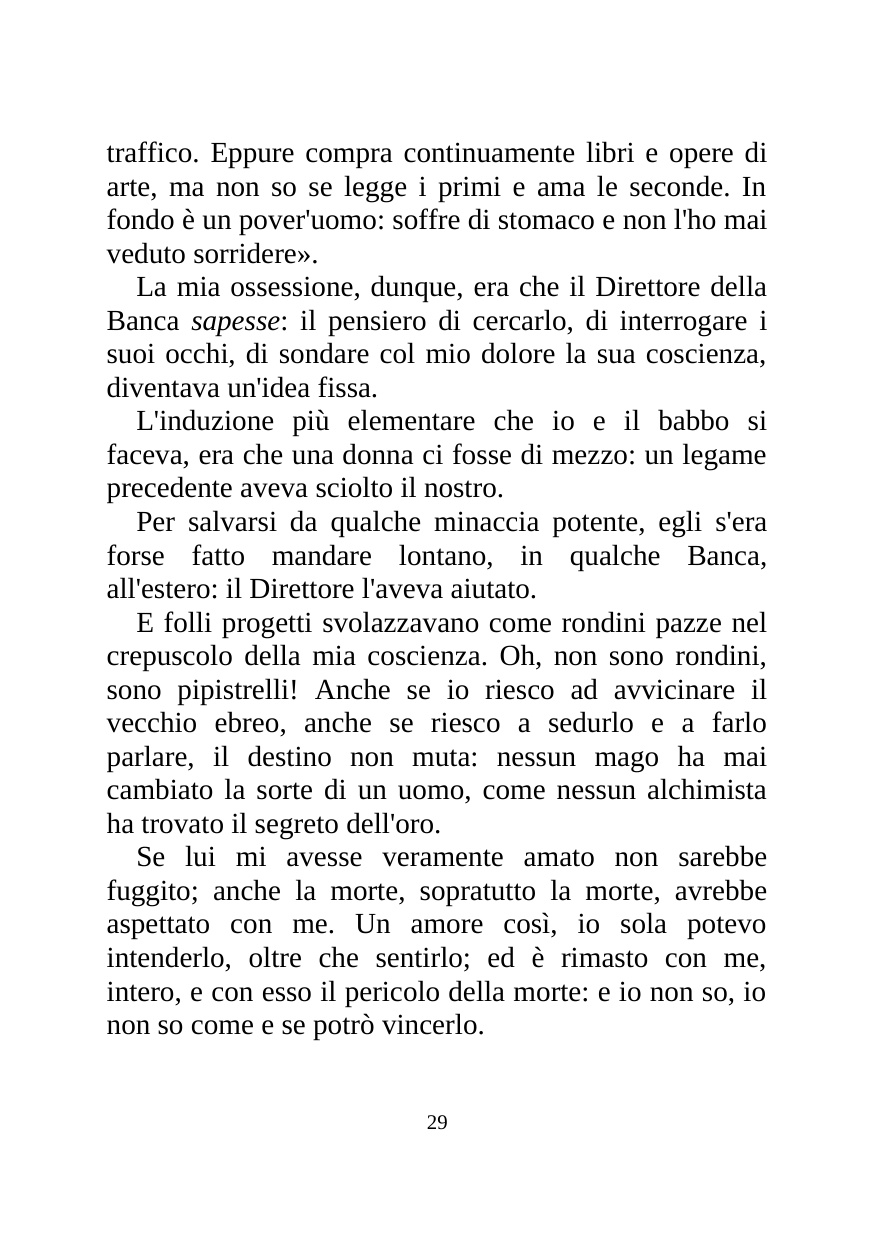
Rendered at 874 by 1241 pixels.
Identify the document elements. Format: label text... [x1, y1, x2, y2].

text traffico. Eppure compra continuamente libri e opere di arte, ma non so se legge i primi e ama le seconde. In fondo è un pover'uomo: soffre di stomaco e non l'ho mai veduto sorridere». [106, 135, 768, 269]
text L'induzione più elementare che io e il babbo si faceva, era che una donna ci fosse di mezzo: un legame precedente aveva sciolto il nostro. [106, 403, 768, 504]
text La mia ossessione, dunque, era che il Direttore della Banca sapesse: il pensiero di cercarlo, di interrogare i suoi occhi, di sondare col mio dolore la sua coscienza, diventava un'idea fissa. [106, 269, 768, 403]
text Se lui mi avesse veramente amato non sarebbe fuggito; anche la morte, sopratutto la morte, avrebbe aspettato con me. Un amore così, io sola potevo intenderlo, oltre che sentirlo; ed è rimasto con me, intero, e con esso il pericolo della morte: e io non so, io non so come e se potrò vincerlo. [106, 839, 768, 1041]
text Per salvarsi da qualche minaccia potente, egli s'era forse fatto mandare lontano, in qualche Banca, all'estero: il Direttore l'aveva aiutato. [106, 504, 768, 605]
text E folli progetti svolazzavano come rondini pazze nel crepuscolo della mia coscienza. Oh, non sono rondini, sono pipistrelli! Anche se io riesco ad avvicinare il vecchio ebreo, anche se riesco a sedurlo e a farlo parlare, il destino non muta: nessun mago ha mai cambiato la sorte di un uomo, come nessun alchimista ha trovato il segreto dell'oro. [106, 605, 768, 839]
